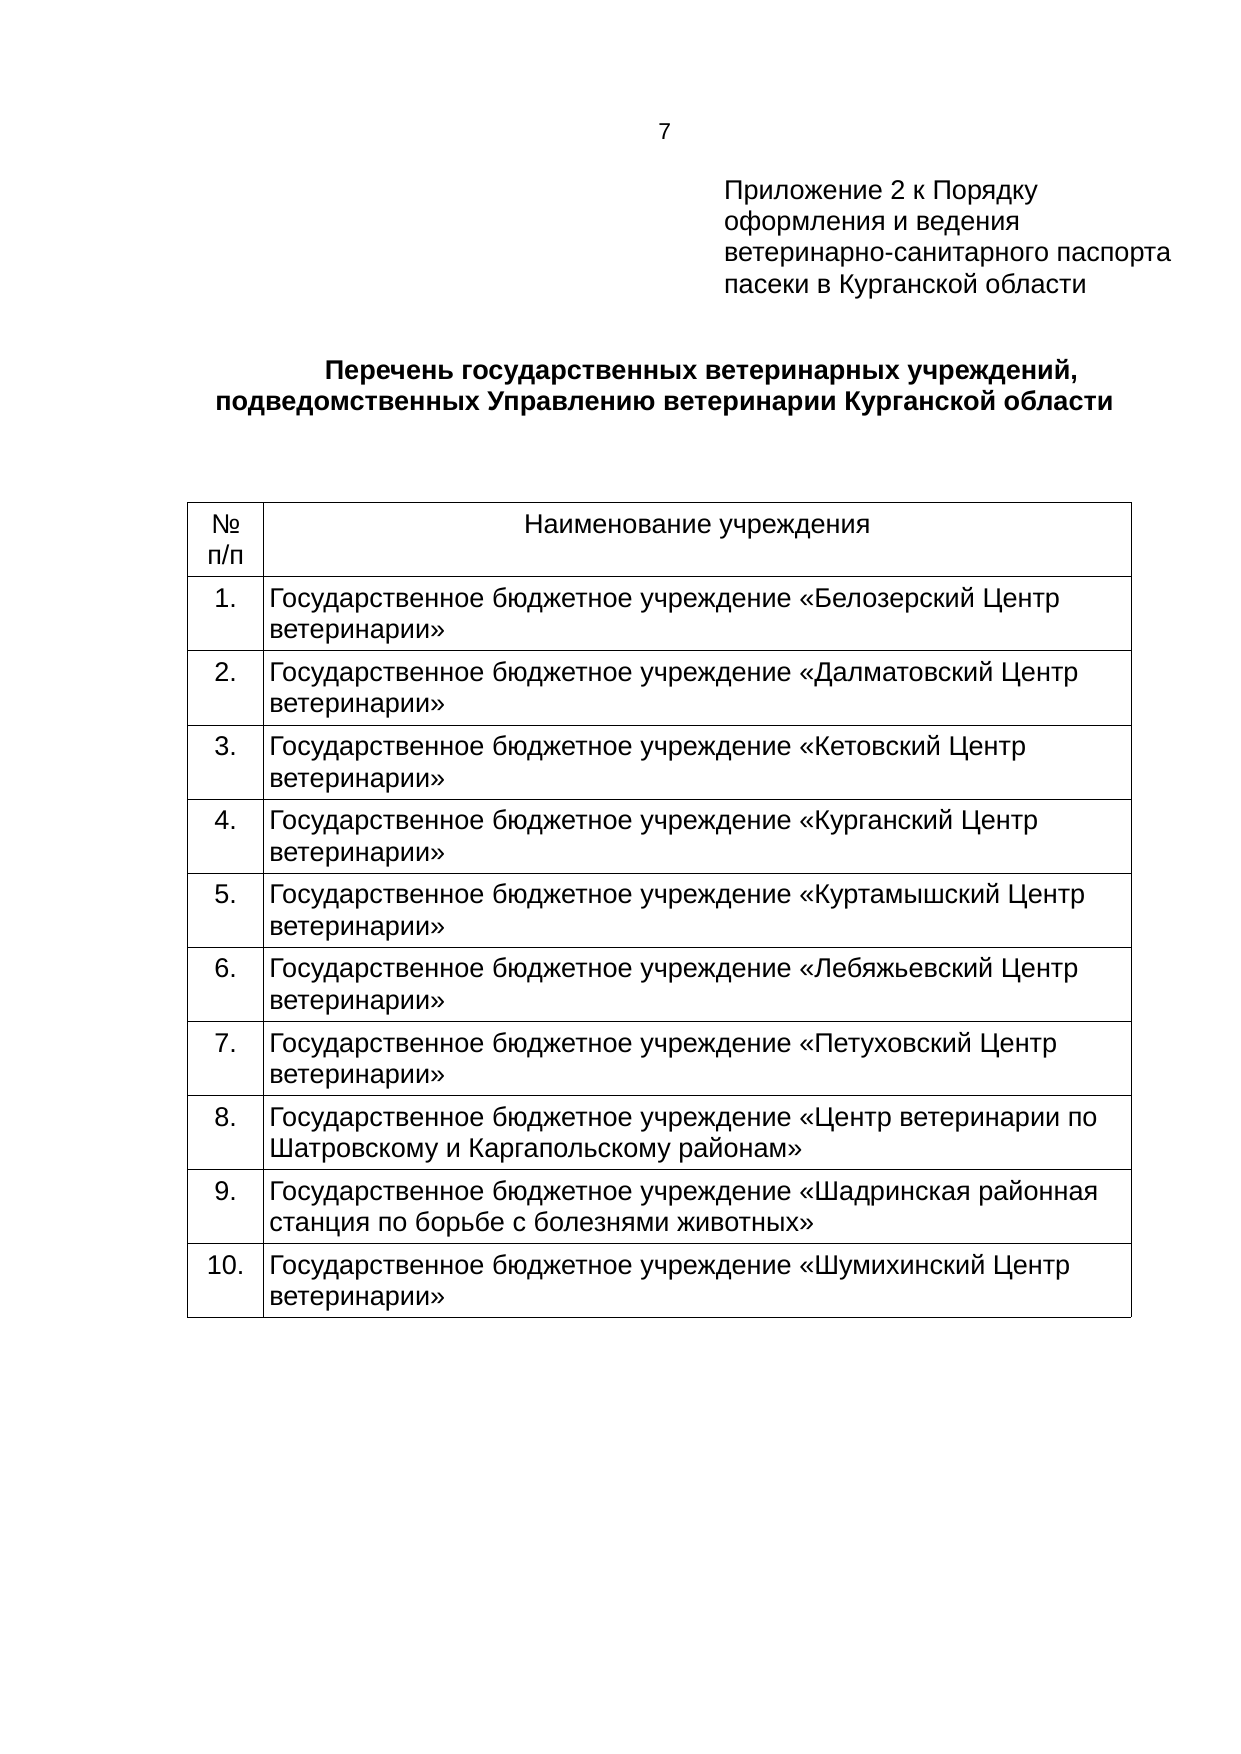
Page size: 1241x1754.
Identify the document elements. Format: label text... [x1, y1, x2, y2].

table_cell 4. [188, 800, 263, 873]
table_cell Государственное бюджетное учреждение «Куртамышский Центр ветеринарии» [264, 874, 1131, 947]
text Перечень государственных ветеринарных учреждений, подведомственных Управлению ветеринарии Курганской области [148, 354, 1181, 416]
table_header № п/п [188, 503, 263, 576]
table_cell Государственное бюджетное учреждение «Далматовский Центр ветеринарии» [264, 651, 1131, 724]
table_cell 7. [188, 1022, 263, 1095]
table_cell 8. [188, 1096, 263, 1169]
table_cell 2. [188, 651, 263, 724]
table_cell 10. [188, 1244, 263, 1317]
table_cell 6. [188, 948, 263, 1021]
table_cell Государственное бюджетное учреждение «Курганский Центр ветеринарии» [264, 800, 1131, 873]
table_cell Государственное бюджетное учреждение «Белозерский Центр ветеринарии» [264, 577, 1131, 650]
table_cell 5. [188, 874, 263, 947]
table_cell Государственное бюджетное учреждение «Центр ветеринарии по Шатровскому и Каргапольскому районам» [264, 1096, 1131, 1169]
table_cell Государственное бюджетное учреждение «Шадринская районная станция по борьбе с болезнями животных» [264, 1170, 1131, 1243]
table_cell Государственное бюджетное учреждение «Лебяжьевский Центр ветеринарии» [264, 948, 1131, 1021]
table_header Наименование учреждения [264, 503, 1131, 576]
table_cell Государственное бюджетное учреждение «Кетовский Центр ветеринарии» [264, 726, 1131, 798]
table_cell 3. [188, 726, 263, 798]
table_cell 1. [188, 577, 263, 650]
text Приложение 2 к Порядку оформления и ведения ветеринарно-санитарного паспорта пасеки в Курганской области [724, 174, 1183, 299]
table_cell 9. [188, 1170, 263, 1243]
table_cell Государственное бюджетное учреждение «Петуховский Центр ветеринарии» [264, 1022, 1131, 1095]
table_cell Государственное бюджетное учреждение «Шумихинский Центр ветеринарии» [264, 1244, 1131, 1317]
